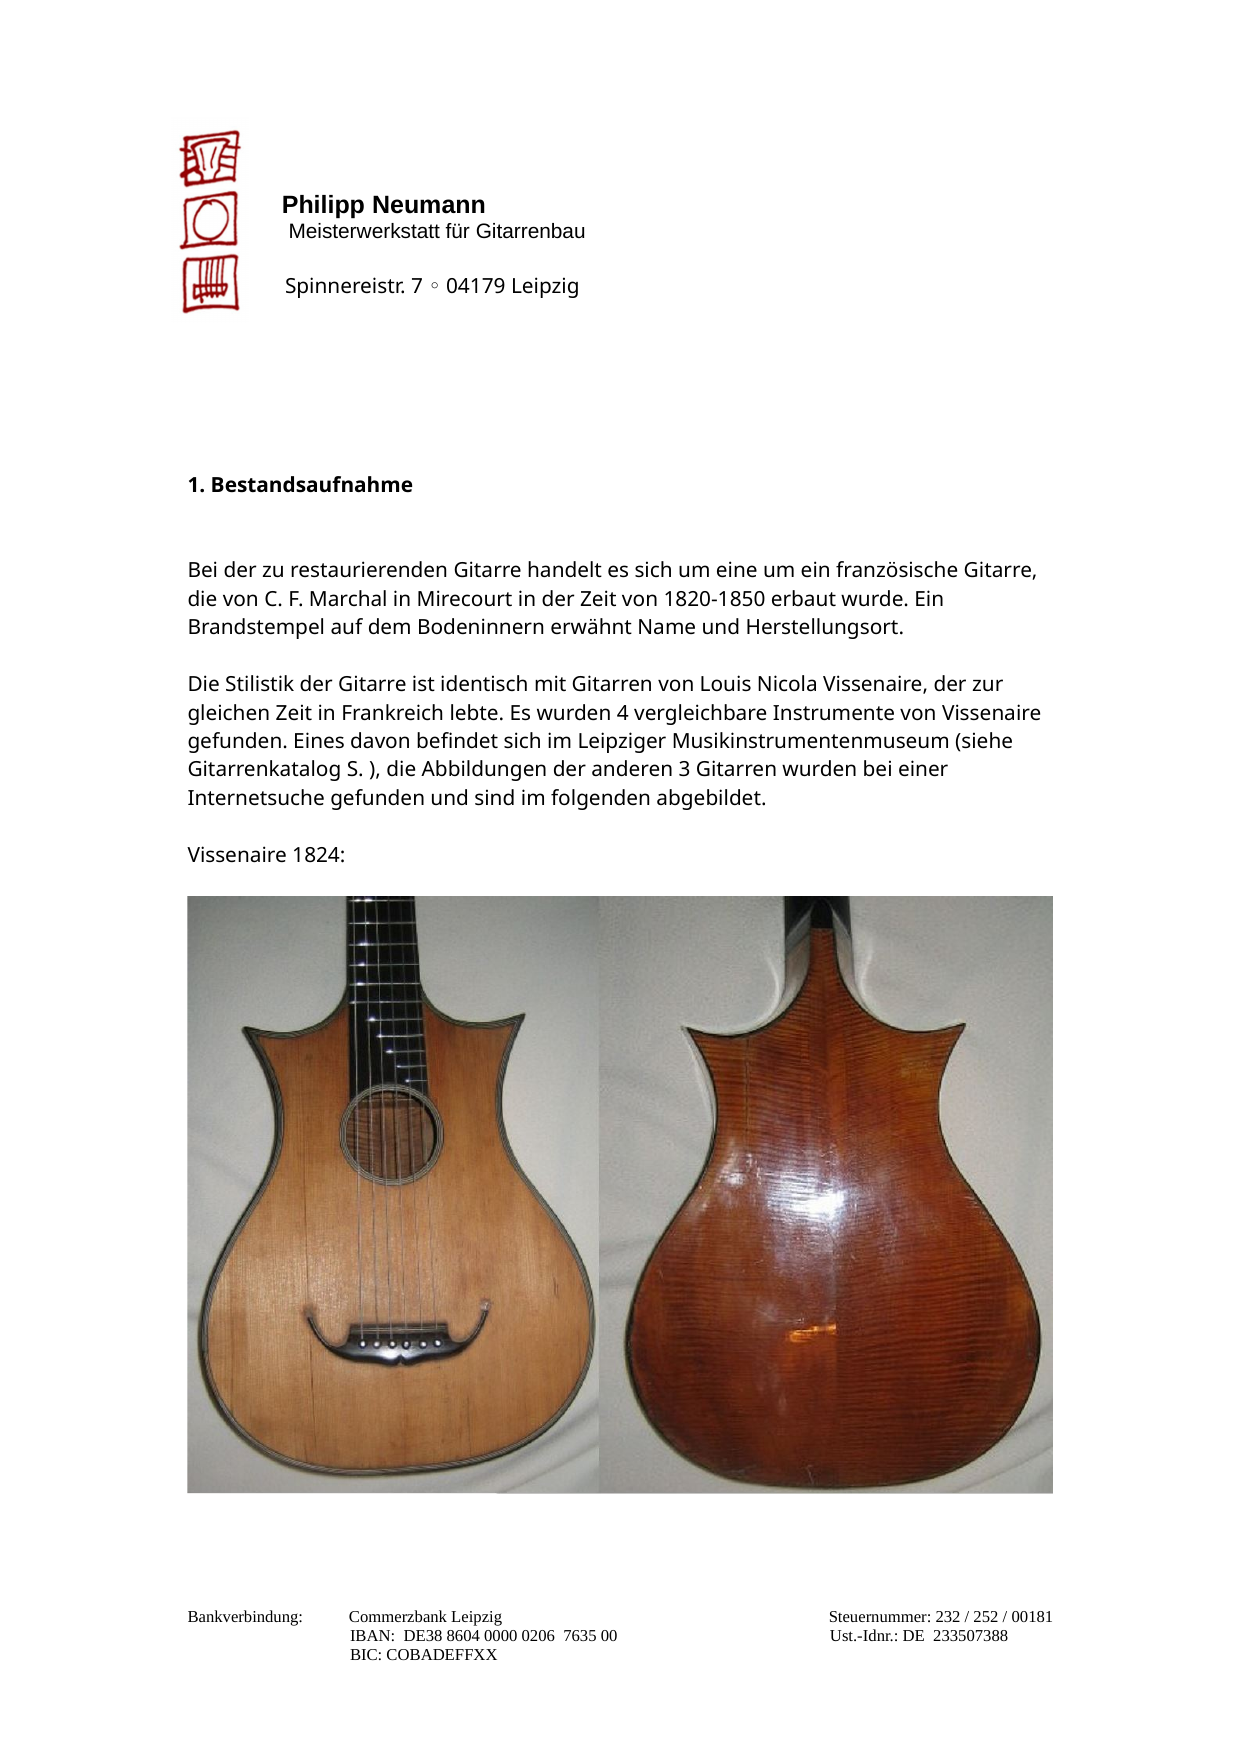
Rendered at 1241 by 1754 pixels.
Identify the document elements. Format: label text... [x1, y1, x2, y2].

text Bei der zu restaurierenden Gitarre handelt es sich um eine um ein französische Gitarre, die von C. F. Marchal in Mirecourt in der Zeit von 1820-1850 erbaut wurde. Ein Brandstempel auf dem Bodeninnern erwähnt Name und Herstellungsort. [187, 556, 1053, 641]
text Spinnereistr. 7 ◦ 04179 Leipzig [250, 271, 1053, 299]
text Philipp Neumann [250, 190, 1053, 219]
text 1. Bestandsaufnahme [187, 470, 1053, 499]
text Meisterwerkstatt für Gitarrenbau [250, 219, 1053, 243]
picture [187, 896, 1053, 1494]
picture [171, 117, 249, 323]
text Vissenaire 1824: [187, 840, 1053, 868]
text Die Stilistik der Gitarre ist identisch mit Gitarren von Louis Nicola Vissenaire, der zur gleichen Zeit in Frankreich lebte. Es wurden 4 vergleichbare Instrumente von Vissenaire gefunden. Eines davon befindet sich im Leipziger Musikinstrumentenmuseum (siehe Gitarrenkatalog S. ), die Abbildungen der anderen 3 Gitarren wurden bei einer Internetsuche gefunden und sind im folgenden abgebildet. [187, 669, 1053, 811]
